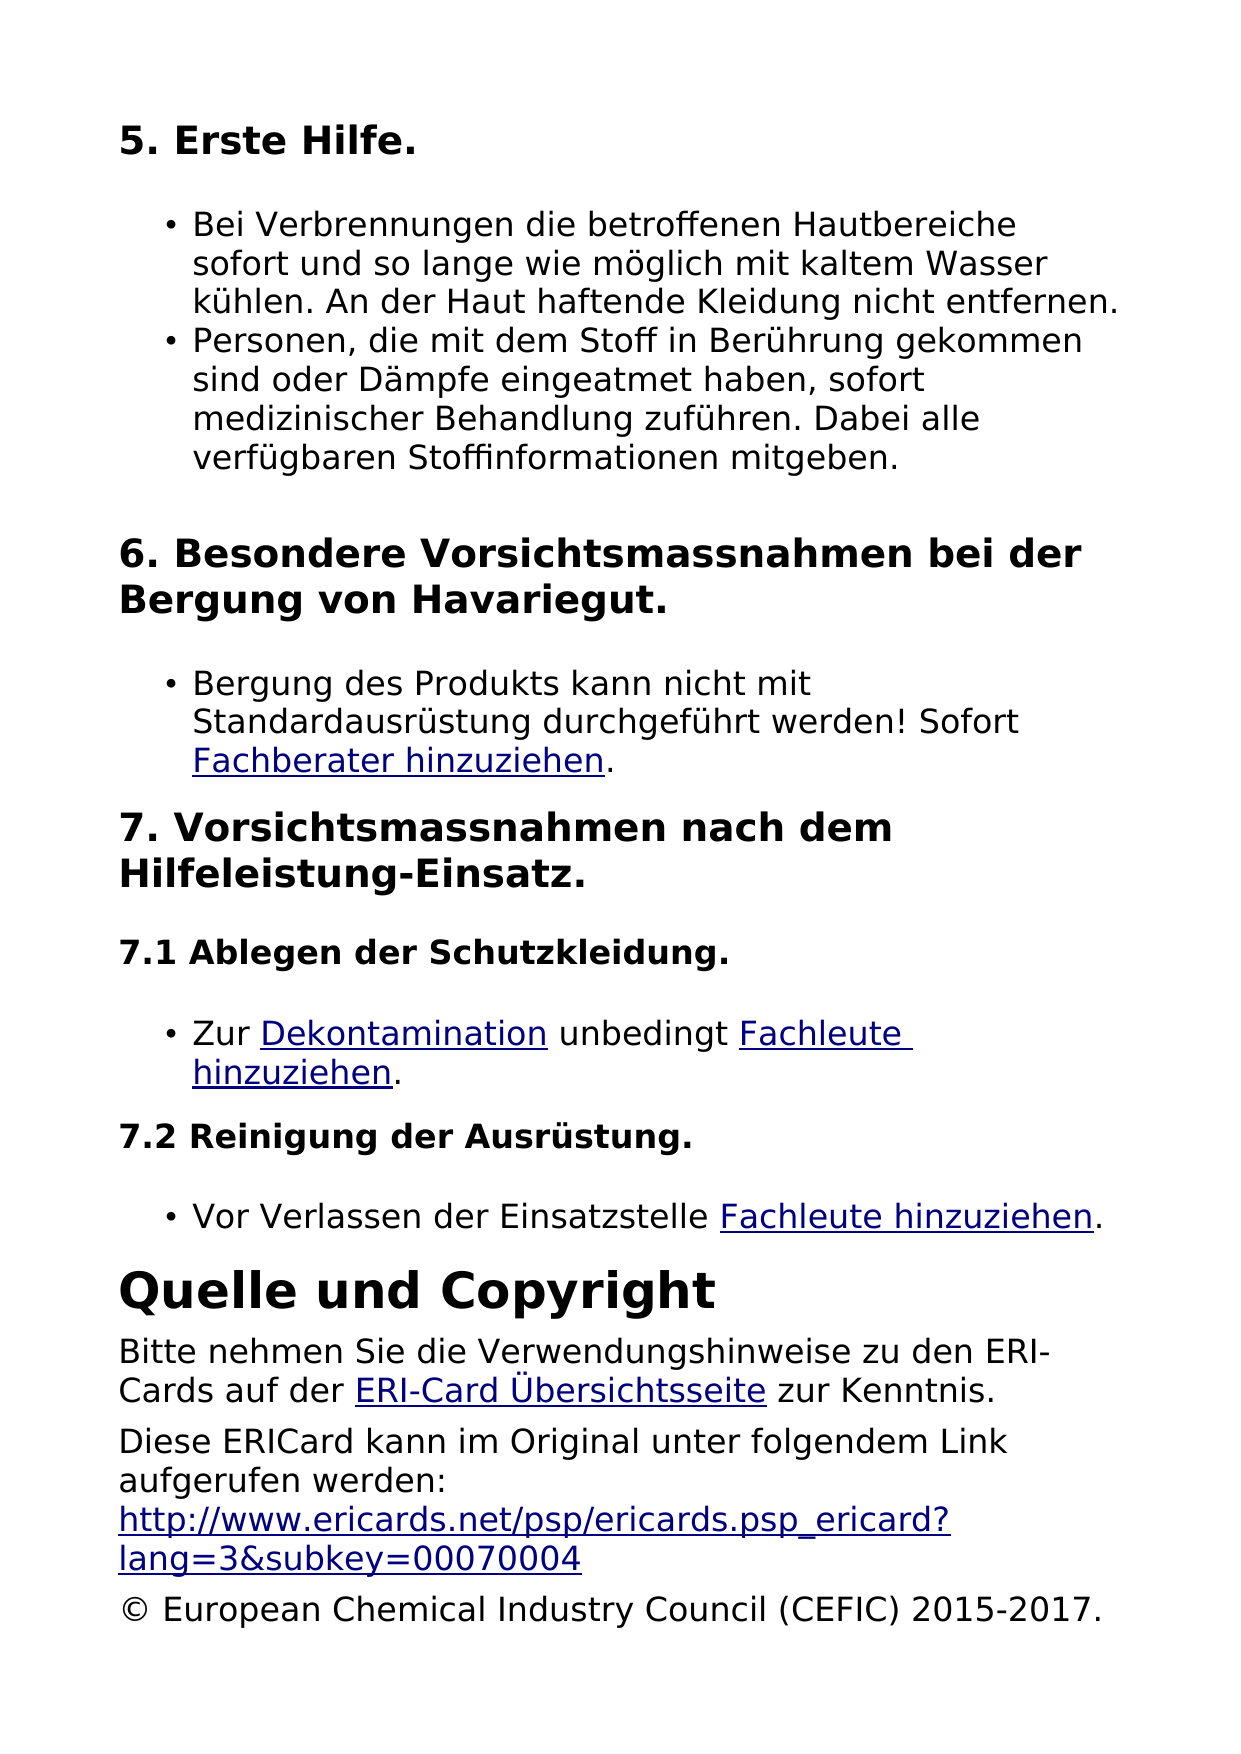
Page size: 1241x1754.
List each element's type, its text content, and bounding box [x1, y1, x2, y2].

list Bei Verbrennungen die betroffenen Hautbereiche sofort und so lange wie möglich mit kaltem Wasser kühlen. An der Haut haftende Kleidung nicht entfernen. [177, 205, 1122, 322]
subtitle 7. Vorsichtsmassnahmen nach dem Hilfeleistung-Einsatz. [118, 806, 1122, 896]
list Personen, die mit dem Stoff in Berührung gekommen sind oder Dämpfe eingeatmet haben, sofort medizinischer Behandlung zuführen. Dabei alle verfügbaren Stoffinformationen mitgeben. [177, 322, 1122, 477]
list Bergung des Produkts kann nicht mit Standardausrüstung durchgeführt werden! Sofort Fachberater hinzuziehen. [177, 664, 1122, 781]
subtitle 7.2 Reinigung der Ausrüstung. [118, 1117, 1122, 1156]
list Vor Verlassen der Einsatzstelle Fachleute hinzuziehen. [177, 1198, 1122, 1237]
subtitle 5. Erste Hilfe. [118, 118, 1122, 163]
text Bitte nehmen Sie die Verwendungshinweise zu den ERI-Cards auf der ERI-Card Übersichtsseite zur Kenntnis. [118, 1333, 1122, 1410]
list Zur Dekontamination unbedingt Fachleute hinzuziehen. [177, 1014, 1122, 1092]
subtitle 7.1 Ablegen der Schutzkleidung. [118, 934, 1122, 972]
text Diese ERICard kann im Original unter folgendem Link aufgerufen werden: http://www.ericards.net/psp/ericards.psp_ericard?lang=3&subkey=00070004 [118, 1423, 1122, 1578]
subtitle 6. Besondere Vorsichtsmassnahmen bei der Bergung von Havariegut. [118, 532, 1122, 622]
text © European Chemical Industry Council (CEFIC) 2015-2017. [118, 1591, 1122, 1629]
subtitle Quelle und Copyright [118, 1262, 1122, 1320]
